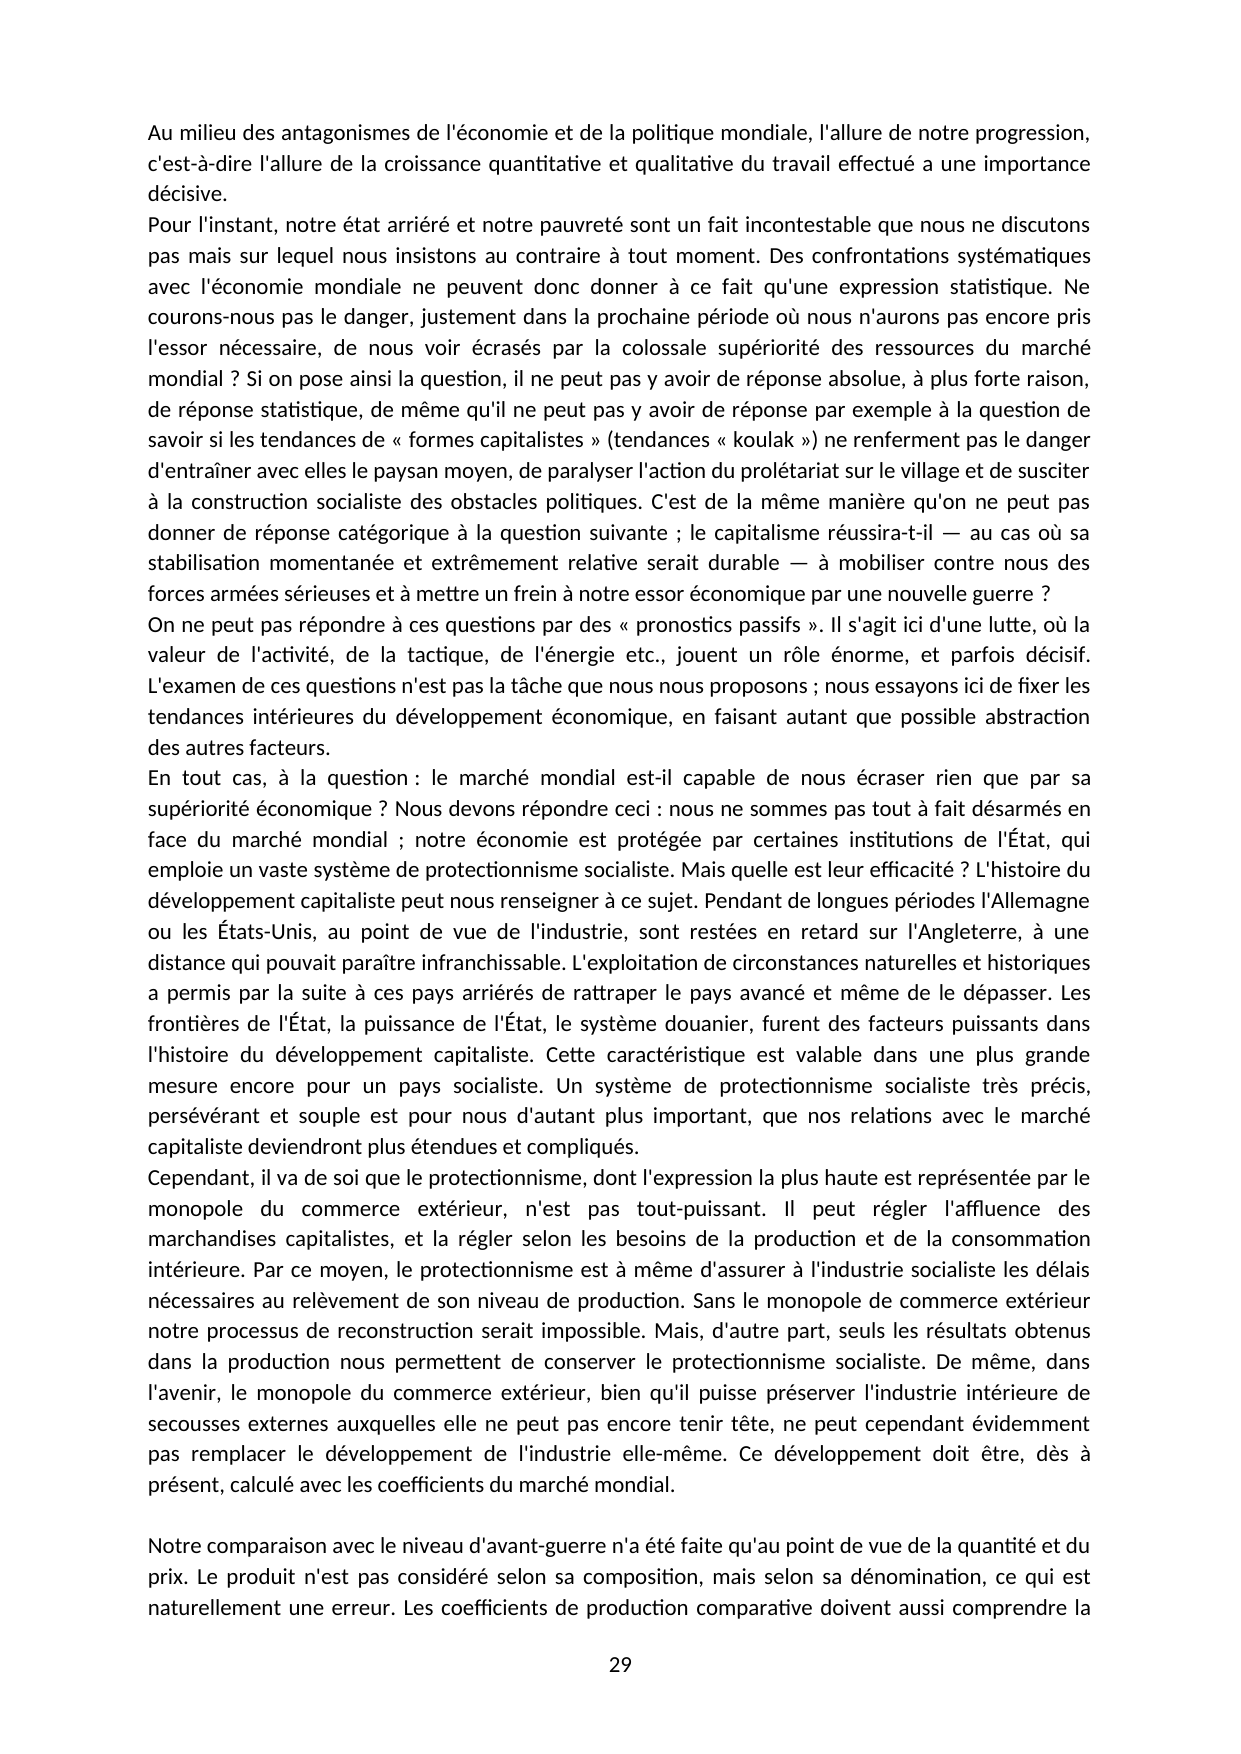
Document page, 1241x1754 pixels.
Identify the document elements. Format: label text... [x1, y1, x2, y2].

text Au milieu des antagonismes de l'économie et de la politique mondiale, l'allure de notre progression, c'est-à-dire l'allure de la croissance quantitative et qualitative du travail effectué a une importance décisive. [148, 118, 1092, 208]
text Pour l'instant, notre état arriéré et notre pauvreté sont un fait incontestable que nous ne discutons pas mais sur lequel nous insistons au contraire à tout moment. Des confrontations systématiques avec l'économie mondiale ne peuvent donc donner à ce fait qu'une expression statistique. Ne courons-nous pas le danger, justement dans la prochaine période où nous n'aurons pas encore pris l'essor nécessaire, de nous voir écrasés par la colossale supériorité des ressources du marché mondial ? Si on pose ainsi la question, il ne peut pas y avoir de réponse absolue, à plus forte raison, de réponse statistique, de même qu'il ne peut pas y avoir de réponse par exemple à la question de savoir si les tendances de « formes capitalistes » (tendances « koulak ») ne renferment pas le danger d'entraîner avec elles le paysan moyen, de paralyser l'action du prolétariat sur le village et de susciter à la construction socialiste des obstacles politiques. C'est de la même manière qu'on ne peut pas donner de réponse catégorique à la question suivante ; le capitalisme réussira-t-il — au cas où sa stabilisation momentanée et extrêmement relative serait durable — à mobiliser contre nous des forces armées sérieuses et à mettre un frein à notre essor économique par une nouvelle guerre ? [148, 210, 1092, 607]
text On ne peut pas répondre à ces questions par des « pronostics passifs ». Il s'agit ici d'une lutte, où la valeur de l'activité, de la tactique, de l'énergie etc., jouent un rôle énorme, et parfois décisif. L'examen de ces questions n'est pas la tâche que nous nous proposons ; nous essayons ici de fixer les tendances intérieures du développement économique, en faisant autant que possible abstraction des autres facteurs. [148, 610, 1092, 761]
text Cependant, il va de soi que le protectionnisme, dont l'expression la plus haute est représentée par le monopole du commerce extérieur, n'est pas tout-puissant. Il peut régler l'affluence des marchandises capitalistes, et la régler selon les besoins de la production et de la consommation intérieure. Par ce moyen, le protectionnisme est à même d'assurer à l'industrie socialiste les délais nécessaires au relèvement de son niveau de production. Sans le monopole de commerce extérieur notre processus de reconstruction serait impossible. Mais, d'autre part, seuls les résultats obtenus dans la production nous permettent de conserver le protectionnisme socialiste. De même, dans l'avenir, le monopole du commerce extérieur, bien qu'il puisse préserver l'industrie intérieure de secousses externes auxquelles elle ne peut pas encore tenir tête, ne peut cependant évidemment pas remplacer le développement de l'industrie elle-même. Ce développement doit être, dès à présent, calculé avec les coefficients du marché mondial. [148, 1163, 1092, 1498]
text En tout cas, à la question : le marché mondial est-il capable de nous écraser rien que par sa supériorité économique ? Nous devons répondre ceci : nous ne sommes pas tout à fait désarmés en face du marché mondial ; notre économie est protégée par certaines institutions de l'État, qui emploie un vaste système de protectionnisme socialiste. Mais quelle est leur efficacité ? L'histoire du développement capitaliste peut nous renseigner à ce sujet. Pendant de longues périodes l'Allemagne ou les États-Unis, au point de vue de l'industrie, sont restées en retard sur l'Angleterre, à une distance qui pouvait paraître infranchissable. L'exploitation de circonstances naturelles et historiques a permis par la suite à ces pays arriérés de rattraper le pays avancé et même de le dépasser. Les frontières de l'État, la puissance de l'État, le système douanier, furent des facteurs puissants dans l'histoire du développement capitaliste. Cette caractéristique est valable dans une plus grande mesure encore pour un pays socialiste. Un système de protectionnisme socialiste très précis, persévérant et souple est pour nous d'autant plus important, que nos relations avec le marché capitaliste deviendront plus étendues et compliqués. [148, 763, 1092, 1160]
text Notre comparaison avec le niveau d'avant-guerre n'a été faite qu'au point de vue de la quantité et du prix. Le produit n'est pas considéré selon sa composition, mais selon sa dénomination, ce qui est naturellement une erreur. Les coefficients de production comparative doivent aussi comprendre la [148, 1532, 1092, 1621]
